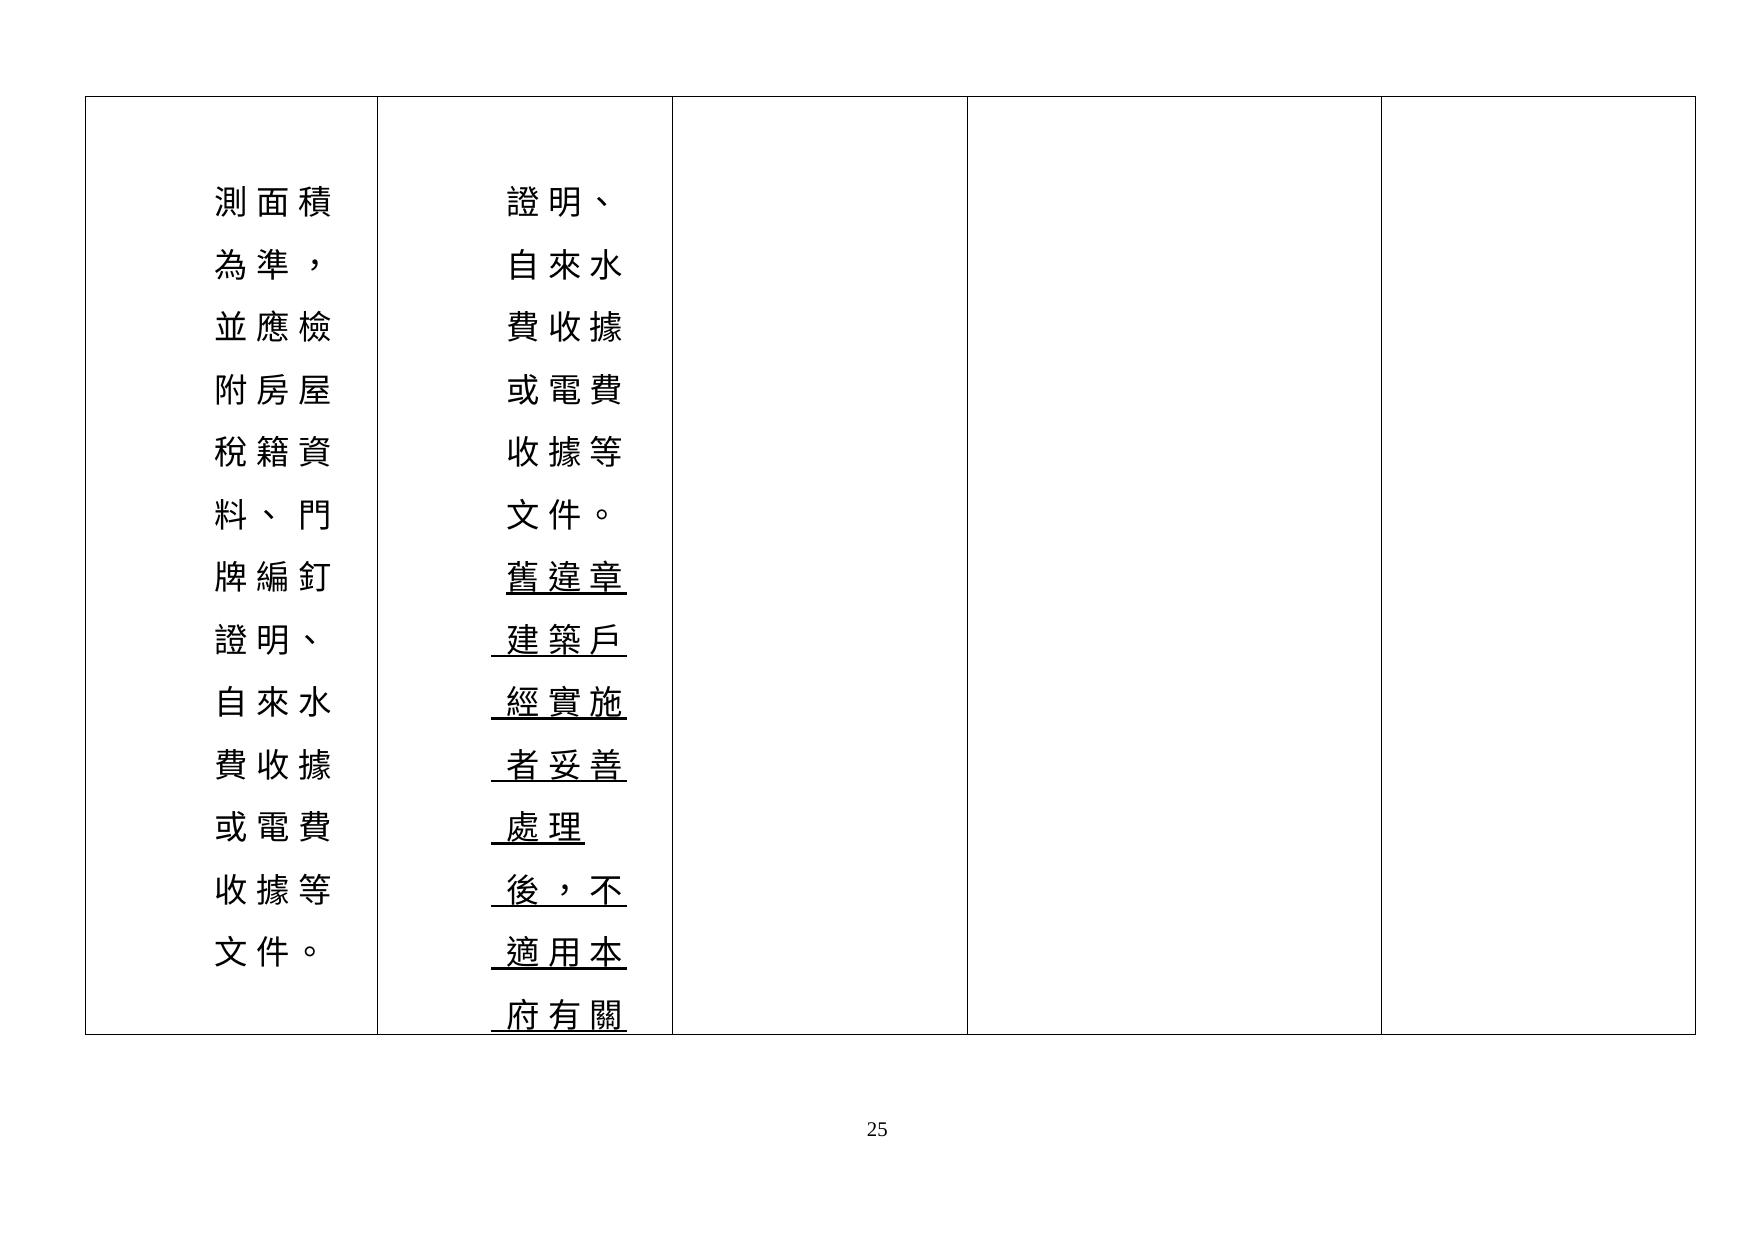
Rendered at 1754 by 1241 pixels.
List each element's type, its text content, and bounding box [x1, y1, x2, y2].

table_cell [968, 97, 1381, 1033]
table_cell 證明、自來水費收據或電費收據等文件。舊違章建築戶經實施者妥善處理後，不適用本府有關 [378, 97, 672, 1033]
table_cell 測面積為準，並應檢附房屋稅籍資料、門牌編釘證明、自來水費收據或電費收據等文件。 [86, 97, 377, 1033]
table_cell [1382, 97, 1695, 1033]
table_cell [673, 97, 967, 1033]
